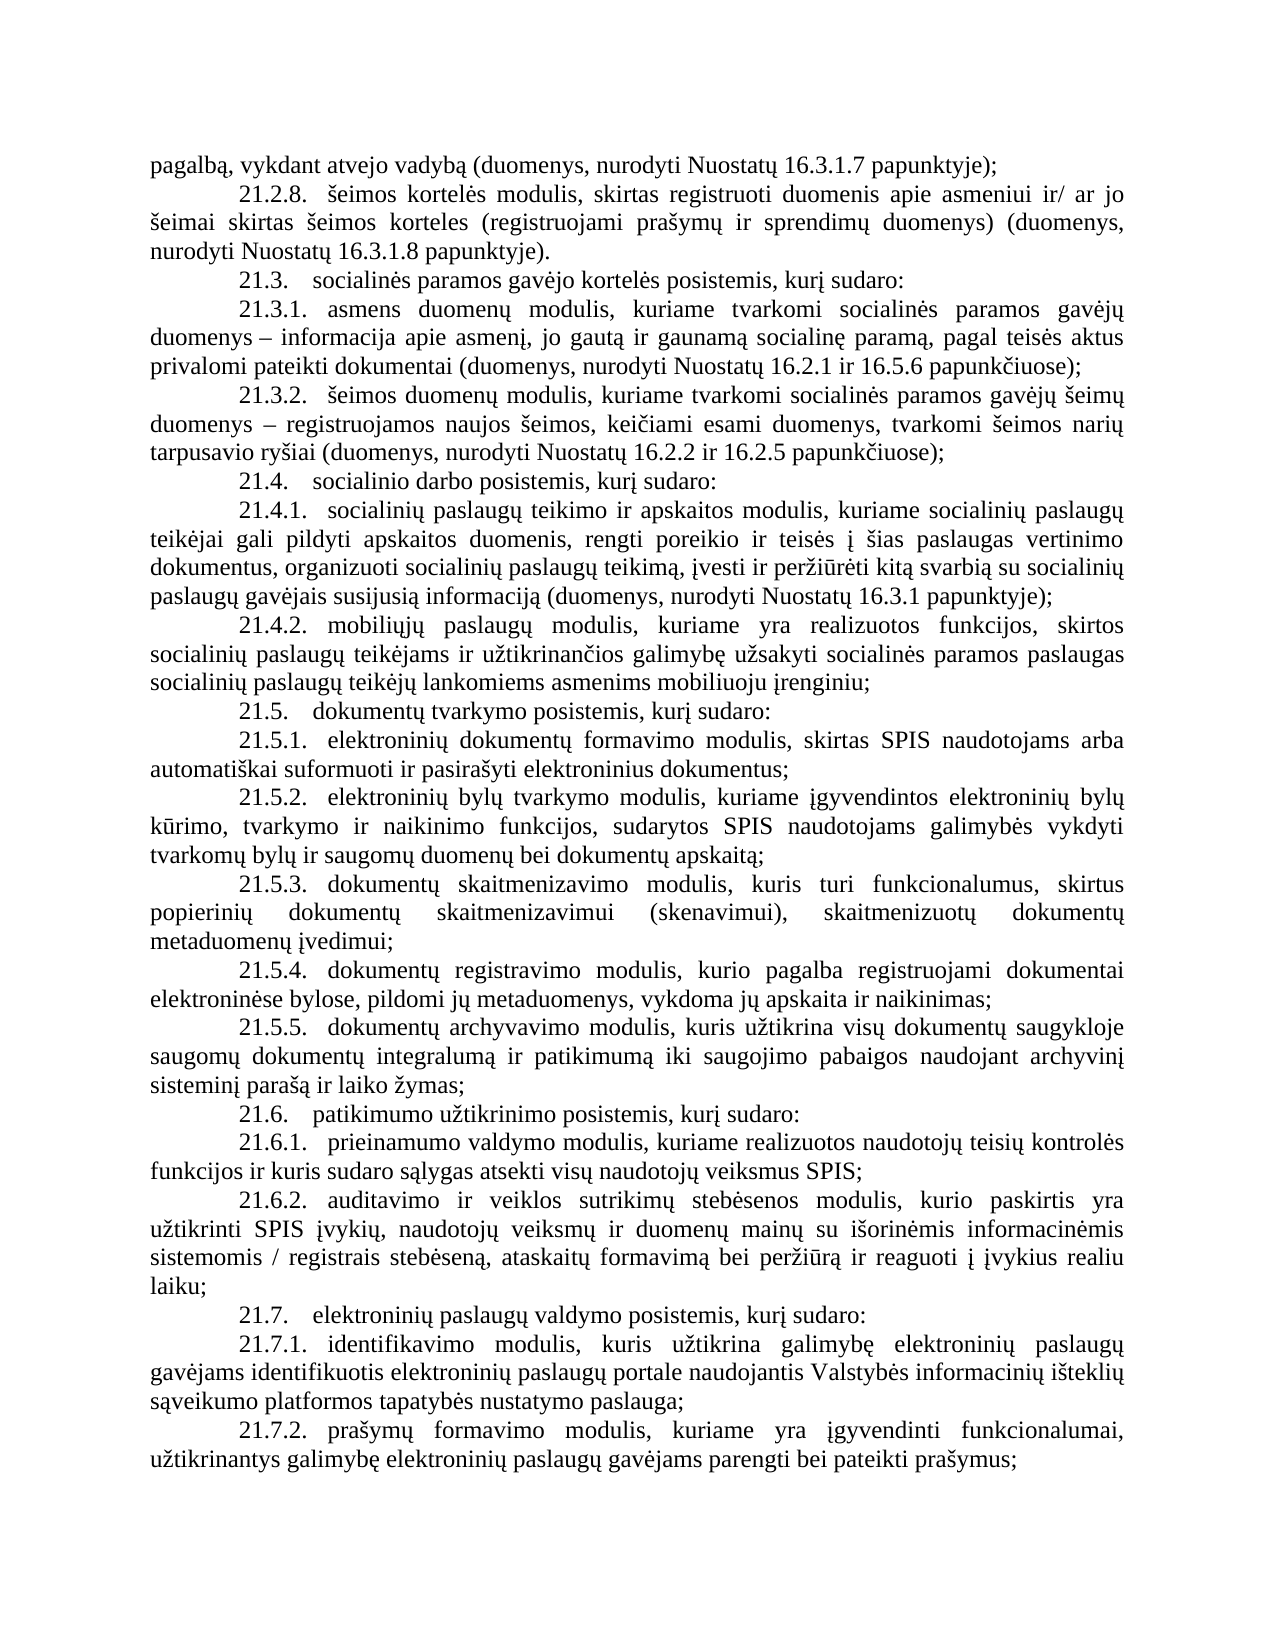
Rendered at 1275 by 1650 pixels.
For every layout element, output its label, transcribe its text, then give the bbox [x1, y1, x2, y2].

text 21.7. elektroninių paslaugų valdymo posistemis, kurį sudaro: [150, 1300, 1125, 1329]
text 21.6.2. auditavimo ir veiklos sutrikimų stebėsenos modulis, kurio paskirtis yra užtikrinti SPIS įvykių, naudotojų veiksmų ir duomenų mainų su išorinėmis informacinėmis sistemomis / registrais stebėseną, ataskaitų formavimą bei peržiūrą ir reaguoti į įvykius realiu laiku; [150, 1185, 1125, 1300]
text 21.3.2. šeimos duomenų modulis, kuriame tvarkomi socialinės paramos gavėjų šeimų duomenys – registruojamos naujos šeimos, keičiami esami duomenys, tvarkomi šeimos narių tarpusavio ryšiai (duomenys, nurodyti Nuostatų 16.2.2 ir 16.2.5 papunkčiuose); [150, 380, 1125, 466]
text 21.2.8. šeimos kortelės modulis, skirtas registruoti duomenis apie asmeniui ir/ ar jo šeimai skirtas šeimos korteles (registruojami prašymų ir sprendimų duomenys) (duomenys, nurodyti Nuostatų 16.3.1.8 papunktyje). [150, 179, 1125, 265]
text 21.5.1. elektroninių dokumentų formavimo modulis, skirtas SPIS naudotojams arba automatiškai suformuoti ir pasirašyti elektroninius dokumentus; [150, 725, 1125, 782]
text 21.3.1. asmens duomenų modulis, kuriame tvarkomi socialinės paramos gavėjų duomenys – informacija apie asmenį, jo gautą ir gaunamą socialinę paramą, pagal teisės aktus privalomi pateikti dokumentai (duomenys, nurodyti Nuostatų 16.2.1 ir 16.5.6 papunkčiuose); [150, 294, 1125, 380]
text 21.5.5. dokumentų archyvavimo modulis, kuris užtikrina visų dokumentų saugykloje saugomų dokumentų integralumą ir patikimumą iki saugojimo pabaigos naudojant archyvinį sisteminį parašą ir laiko žymas; [150, 1012, 1125, 1099]
text 21.7.1. identifikavimo modulis, kuris užtikrina galimybę elektroninių paslaugų gavėjams identifikuotis elektroninių paslaugų portale naudojantis Valstybės informacinių išteklių sąveikumo platformos tapatybės nustatymo paslauga; [150, 1329, 1125, 1415]
text 21.6. patikimumo užtikrinimo posistemis, kurį sudaro: [150, 1099, 1125, 1127]
text 21.4.2. mobiliųjų paslaugų modulis, kuriame yra realizuotos funkcijos, skirtos socialinių paslaugų teikėjams ir užtikrinančios galimybę užsakyti socialinės paramos paslaugas socialinių paslaugų teikėjų lankomiems asmenims mobiliuoju įrenginiu; [150, 610, 1125, 696]
text pagalbą, vykdant atvejo vadybą (duomenys, nurodyti Nuostatų 16.3.1.7 papunktyje); [150, 150, 1125, 179]
text 21.5.2. elektroninių bylų tvarkymo modulis, kuriame įgyvendintos elektroninių bylų kūrimo, tvarkymo ir naikinimo funkcijos, sudarytos SPIS naudotojams galimybės vykdyti tvarkomų bylų ir saugomų duomenų bei dokumentų apskaitą; [150, 782, 1125, 869]
text 21.4.1. socialinių paslaugų teikimo ir apskaitos modulis, kuriame socialinių paslaugų teikėjai gali pildyti apskaitos duomenis, rengti poreikio ir teisės į šias paslaugas vertinimo dokumentus, organizuoti socialinių paslaugų teikimą, įvesti ir peržiūrėti kitą svarbią su socialinių paslaugų gavėjais susijusią informaciją (duomenys, nurodyti Nuostatų 16.3.1 papunktyje); [150, 495, 1125, 610]
text 21.4. socialinio darbo posistemis, kurį sudaro: [150, 466, 1125, 495]
text 21.5. dokumentų tvarkymo posistemis, kurį sudaro: [150, 696, 1125, 725]
text 21.3. socialinės paramos gavėjo kortelės posistemis, kurį sudaro: [150, 265, 1125, 294]
text 21.5.3. dokumentų skaitmenizavimo modulis, kuris turi funkcionalumus, skirtus popierinių dokumentų skaitmenizavimui (skenavimui), skaitmenizuotų dokumentų metaduomenų įvedimui; [150, 869, 1125, 955]
text 21.7.2. prašymų formavimo modulis, kuriame yra įgyvendinti funkcionalumai, užtikrinantys galimybę elektroninių paslaugų gavėjams parengti bei pateikti prašymus; [150, 1415, 1125, 1472]
text 21.5.4. dokumentų registravimo modulis, kurio pagalba registruojami dokumentai elektroninėse bylose, pildomi jų metaduomenys, vykdoma jų apskaita ir naikinimas; [150, 955, 1125, 1012]
text 21.6.1. prieinamumo valdymo modulis, kuriame realizuotos naudotojų teisių kontrolės funkcijos ir kuris sudaro sąlygas atsekti visų naudotojų veiksmus SPIS; [150, 1127, 1125, 1185]
